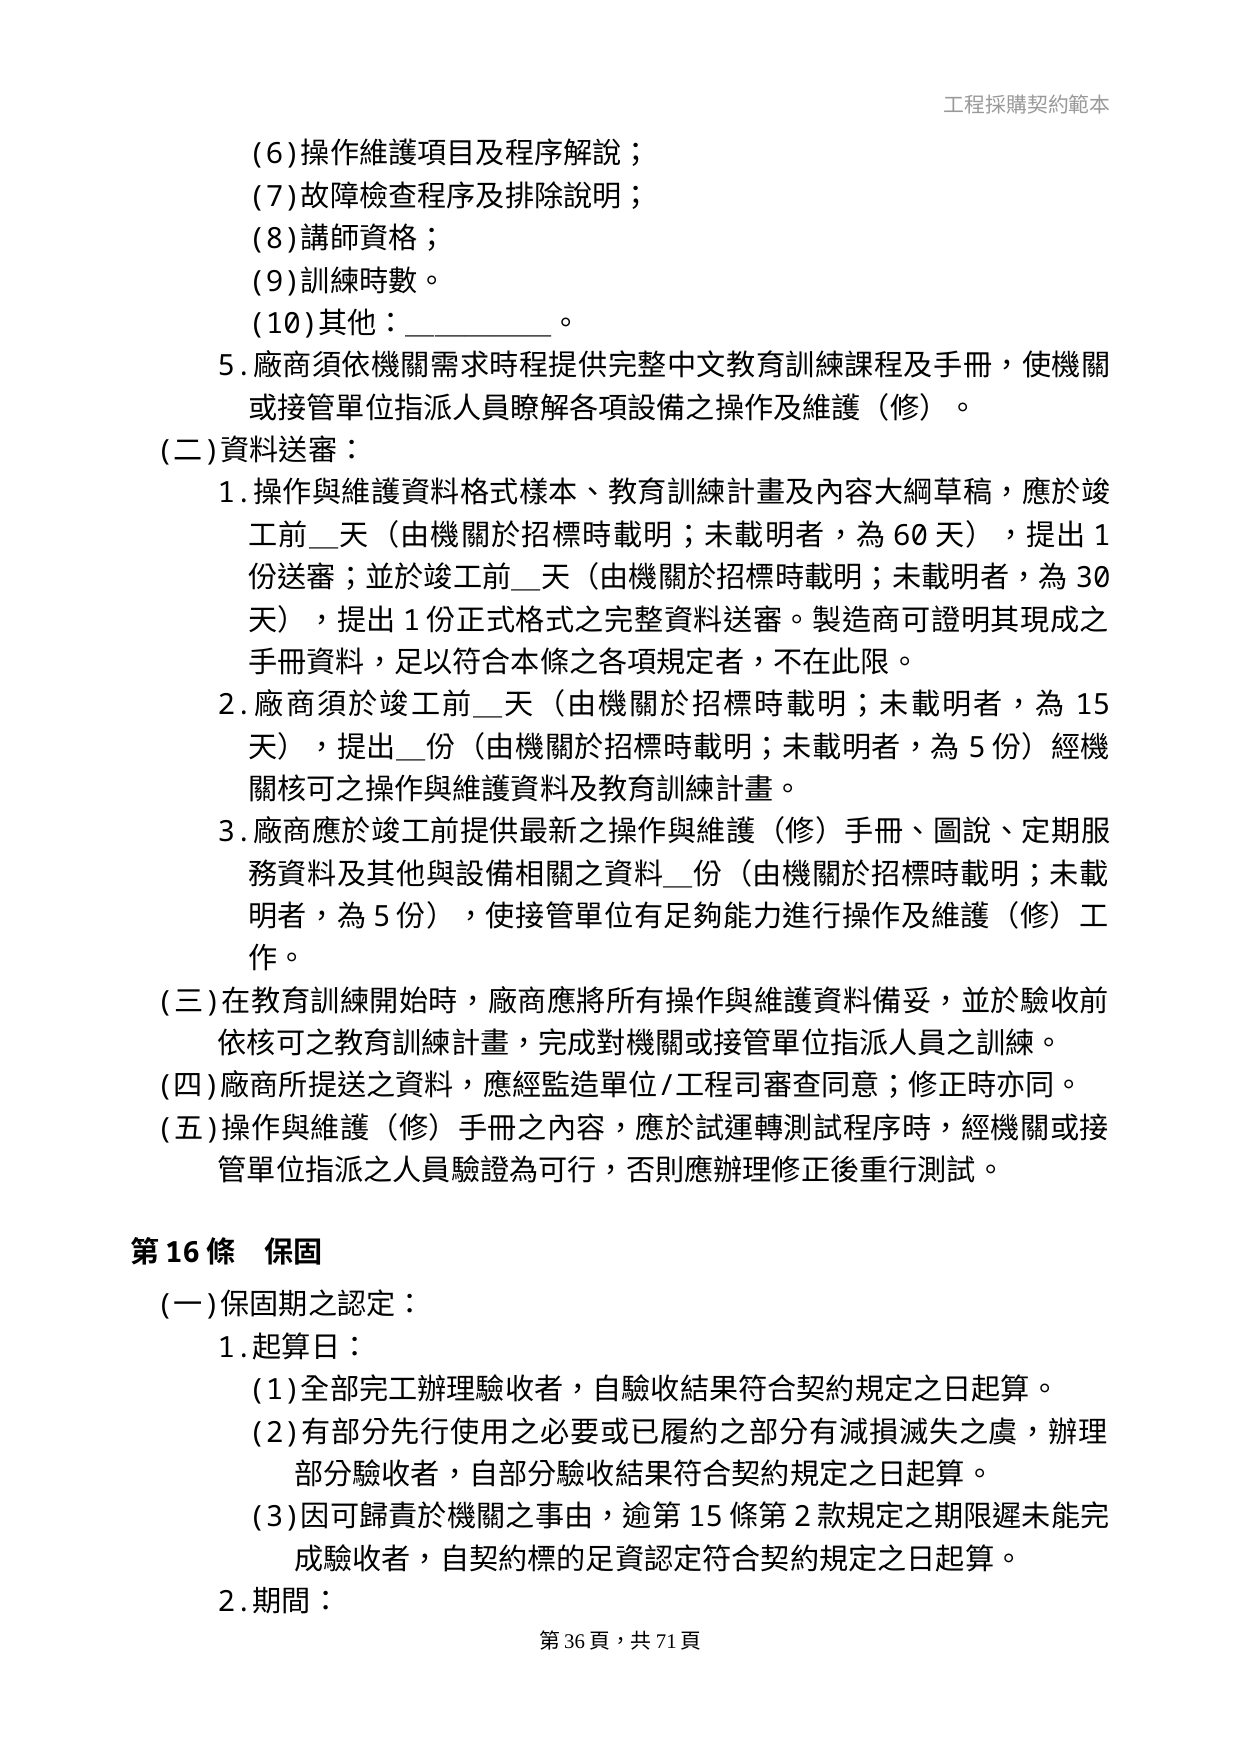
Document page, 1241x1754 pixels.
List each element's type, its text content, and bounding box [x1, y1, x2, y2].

text (2)有部分先行使用之必要或已履約之部分有減損滅失之虞，辦理部分驗收者，自部分驗收結果符合契約規定之日起算。 [248, 1408, 1110, 1493]
text (3)因可歸責於機關之事由，逾第15條第2款規定之期限遲未能完成驗收者，自契約標的足資認定符合契約規定之日起算。 [248, 1493, 1110, 1577]
text 2.廠商須於竣工前＿天（由機關於招標時載明；未載明者，為15天），提出＿份（由機關於招標時載明；未載明者，為5份）經機關核可之操作與維護資料及教育訓練計畫。 [217, 681, 1110, 808]
text 2.期間： [217, 1577, 1110, 1620]
text 1.起算日： [217, 1323, 1110, 1366]
text (一)保固期之認定： [156, 1281, 1110, 1323]
text 3.廠商應於竣工前提供最新之操作與維護（修）手冊、圖說、定期服務資料及其他與設備相關之資料＿份（由機關於招標時載明；未載明者，為5份），使接管單位有足夠能力進行操作及維護（修）工作。 [217, 808, 1110, 977]
text (10)其他：＿＿＿＿＿。 [248, 299, 1110, 342]
text (三)在教育訓練開始時，廠商應將所有操作與維護資料備妥，並於驗收前依核可之教育訓練計畫，完成對機關或接管單位指派人員之訓練。 [156, 977, 1110, 1062]
text (9)訓練時數。 [248, 257, 1110, 299]
text (五)操作與維護（修）手冊之內容，應於試運轉測試程序時，經機關或接管單位指派之人員驗證為可行，否則應辦理修正後重行測試。 [156, 1104, 1110, 1189]
text (6)操作維護項目及程序解說； [248, 130, 1110, 172]
text (1)全部完工辦理驗收者，自驗收結果符合契約規定之日起算。 [248, 1366, 1110, 1408]
text (8)講師資格； [248, 215, 1110, 257]
text 5.廠商須依機關需求時程提供完整中文教育訓練課程及手冊，使機關或接管單位指派人員瞭解各項設備之操作及維護（修）。 [217, 342, 1110, 427]
text 第16條 保固 [130, 1229, 1110, 1271]
text 1.操作與維護資料格式樣本、教育訓練計畫及內容大綱草稿，應於竣工前＿天（由機關於招標時載明；未載明者，為60天），提出1份送審；並於竣工前＿天（由機關於招標時載明；未載明者，為30天），提出1份正式格式之完整資料送審。製造商可證明其現成之手冊資料，足以符合本條之各項規定者，不在此限。 [217, 469, 1110, 681]
text (四)廠商所提送之資料，應經監造單位/工程司審查同意；修正時亦同。 [156, 1062, 1110, 1104]
text (7)故障檢查程序及排除說明； [248, 172, 1110, 215]
text (二)資料送審： [156, 427, 1110, 469]
